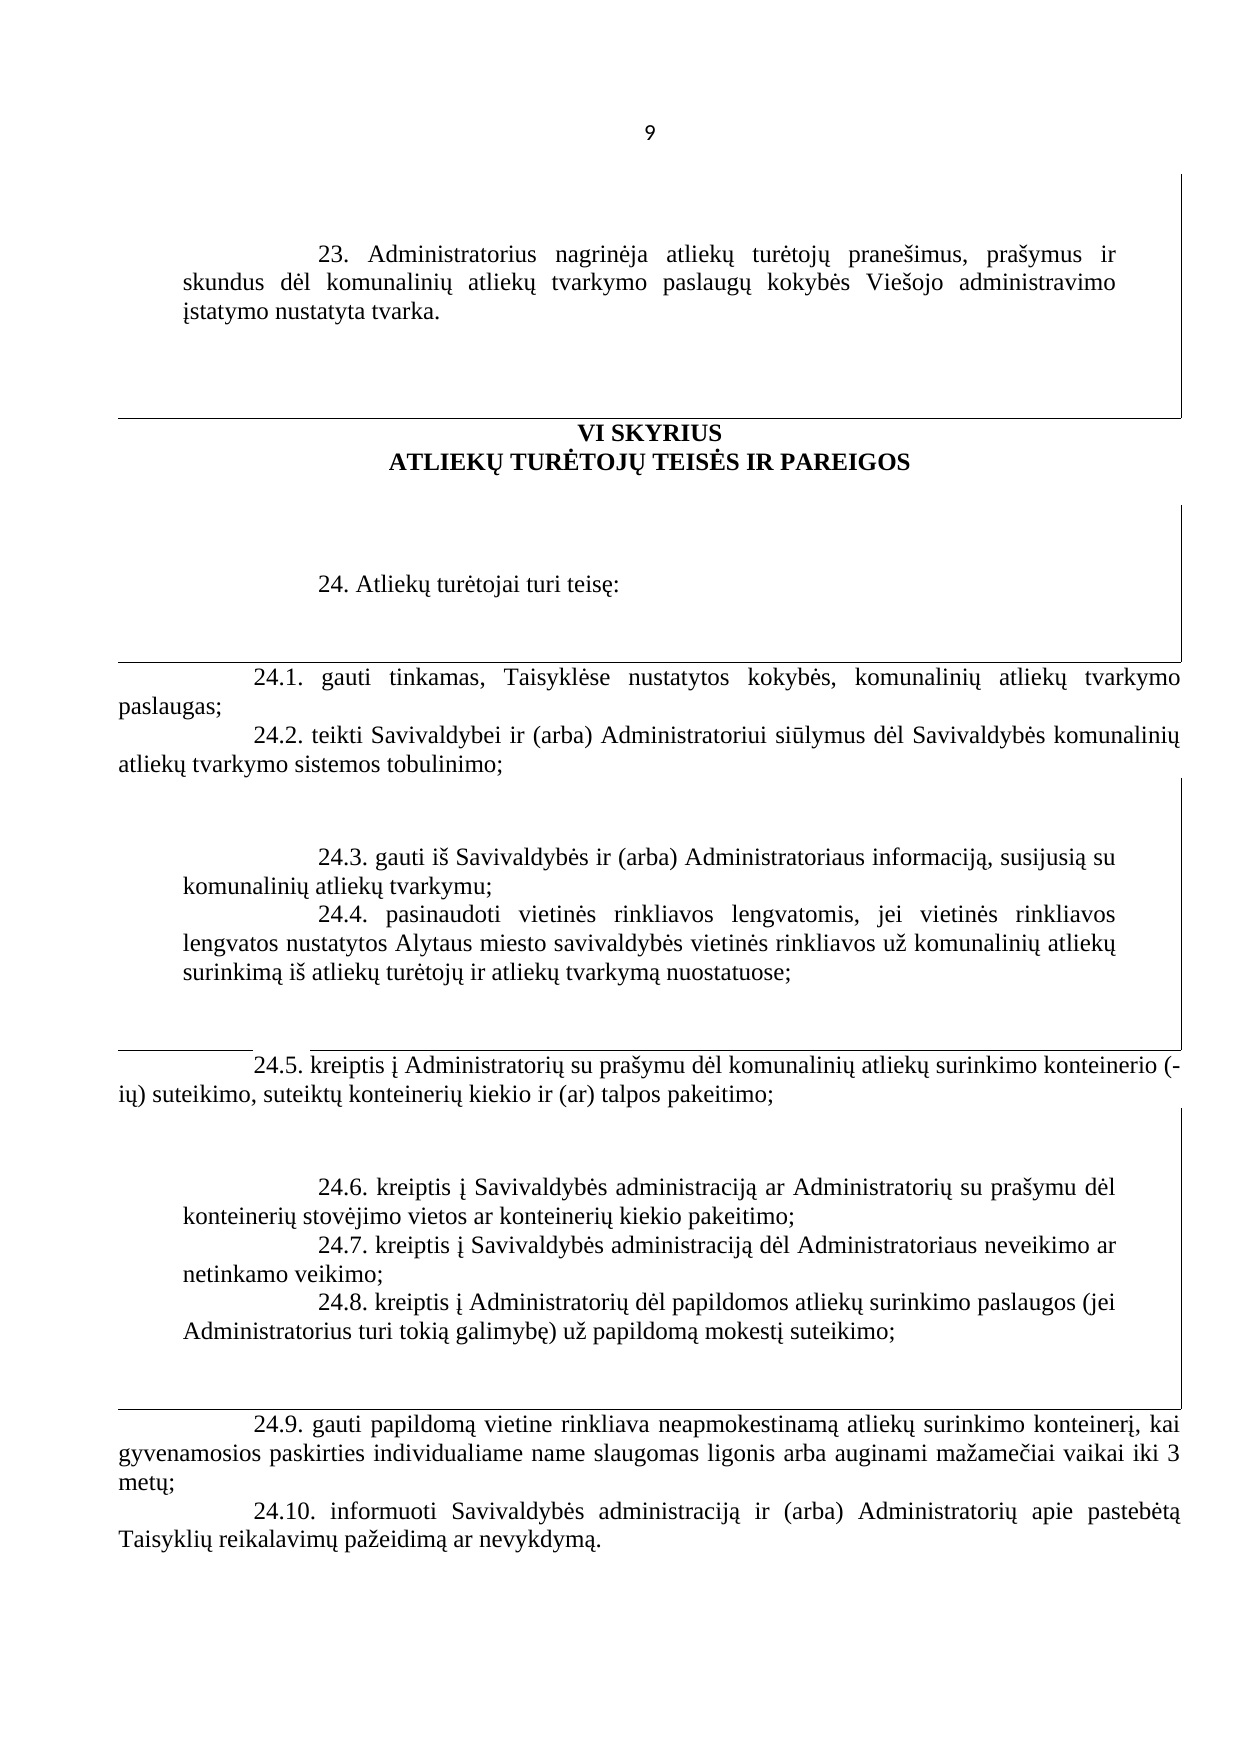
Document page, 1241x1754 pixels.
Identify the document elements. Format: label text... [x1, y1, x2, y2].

text 24.4. pasinaudoti vietinės rinkliavos lengvatomis, jei vietinės rinkliavos lengvatos nustatytos Alytaus miesto savivaldybės vietinės rinkliavos už komunalinių atliekų surinkimą iš atliekų turėtojų ir atliekų tvarkymą nuostatuose; [118, 899, 1181, 1050]
text 24.3. gauti iš Savivaldybės ir (arba) Administratoriaus informaciją, susijusią su komunalinių atliekų tvarkymu; [118, 777, 1181, 899]
text 24.5. kreiptis į Administratorių su prašymu dėl komunalinių atliekų surinkimo konteinerio (-ių) suteikimo, suteiktų konteinerių kiekio ir (ar) talpos pakeitimo; [118, 1050, 1181, 1108]
text 23. Administratorius nagrinėja atliekų turėtojų pranešimus, prašymus ir skundus dėl komunalinių atliekų tvarkymo paslaugų kokybės Viešojo administravimo įstatymo nustatyta tvarka. [118, 174, 1181, 325]
text 24.1. gauti tinkamas, Taisyklėse nustatytos kokybės, komunalinių atliekų tvarkymo paslaugas; [118, 662, 1181, 720]
text 24.10. informuoti Savivaldybės administraciją ir (arba) Administratorių apie pastebėtą Taisyklių reikalavimų pažeidimą ar nevykdymą. [118, 1496, 1181, 1553]
text 24.2. teikti Savivaldybei ir (arba) Administratoriui siūlymus dėl Savivaldybės komunalinių atliekų tvarkymo sistemos tobulinimo; [118, 720, 1181, 777]
text 24.9. gauti papildomą vietine rinkliava neapmokestinamą atliekų surinkimo konteinerį, kai gyvenamosios paskirties individualiame name slaugomas ligonis arba auginami mažamečiai vaikai iki 3 metų; [118, 1409, 1181, 1496]
text 24.6. kreiptis į Savivaldybės administraciją ar Administratorių su prašymu dėl konteinerių stovėjimo vietos ar konteinerių kiekio pakeitimo; [118, 1108, 1181, 1230]
text 24. Atliekų turėtojai turi teisę: [118, 504, 1181, 662]
text VI SKYRIUS [118, 418, 1181, 447]
text 24.7. kreiptis į Savivaldybės administraciją dėl Administratoriaus neveikimo ar netinkamo veikimo; [118, 1230, 1181, 1287]
text 24.8. kreiptis į Administratorių dėl papildomos atliekų surinkimo paslaugos (jei Administratorius turi tokią galimybę) už papildomą mokestį suteikimo; [118, 1287, 1181, 1409]
text ATLIEKŲ TURĖTOJŲ TEISĖS IR PAREIGOS [118, 447, 1181, 476]
